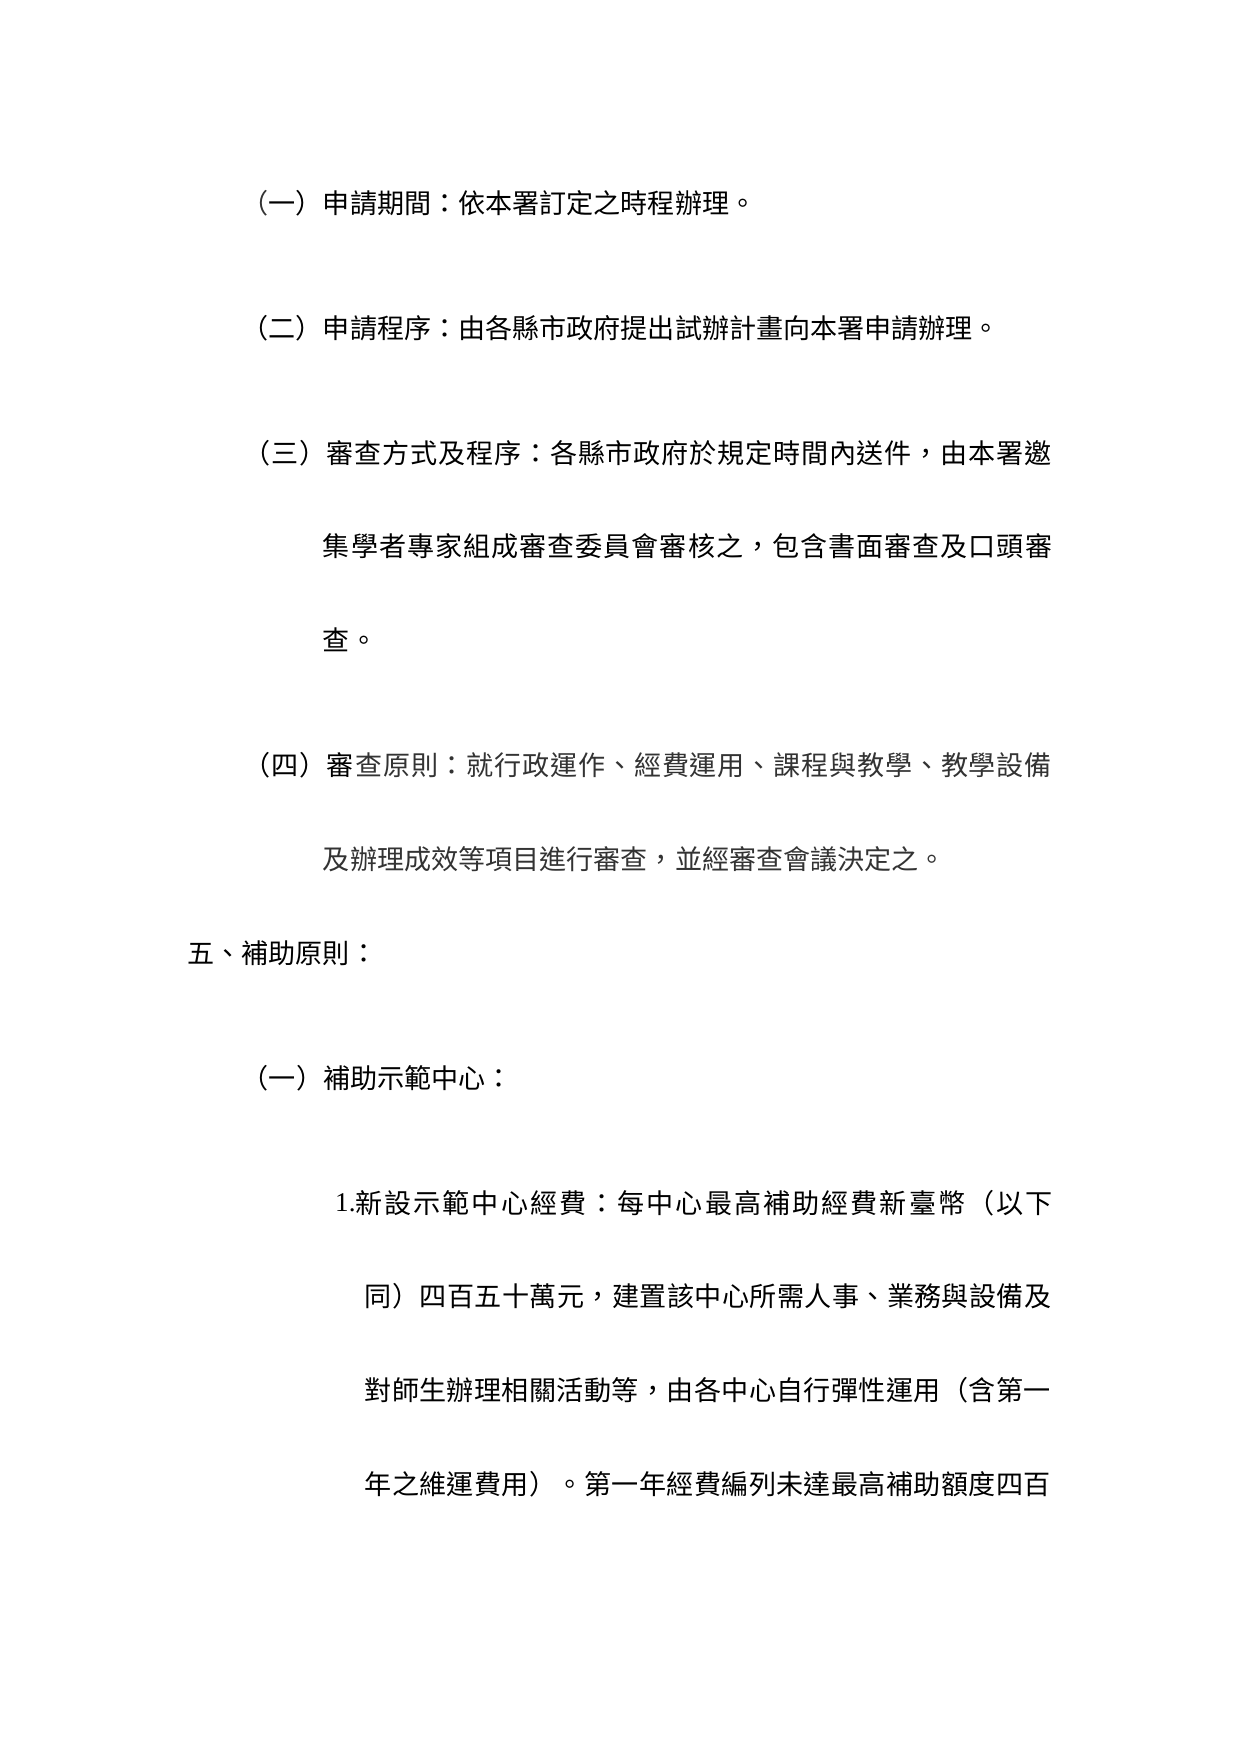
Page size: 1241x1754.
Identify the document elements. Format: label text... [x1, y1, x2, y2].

text 五、補助原則： [187, 910, 1053, 972]
list 補助示範中心： [242, 1035, 1053, 1097]
text （四）審查原則：就行政運作、經費運用、課程與教學、教學設備及辦理成效等項目進行審查，並經審查會議決定之。 [187, 722, 1053, 878]
list 新設示範中心經費：每中心最高補助經費新臺幣（以下同）四百五十萬元，建置該中心所需人事、業務與設備及對師生辦理相關活動等，由各中心自行彈性運用（含第一年之維運費用）。第一年經費編列未達最高補助額度四百 [335, 1160, 1053, 1503]
text （二）申請程序：由各縣市政府提出試辦計畫向本署申請辦理。 [187, 285, 1053, 347]
text （三）審查方式及程序：各縣市政府於規定時間內送件，由本署邀集學者專家組成審查委員會審核之，包含書面審查及口頭審查。 [187, 410, 1053, 660]
text （一）申請期間：依本署訂定之時程辦理。 [187, 160, 1053, 222]
